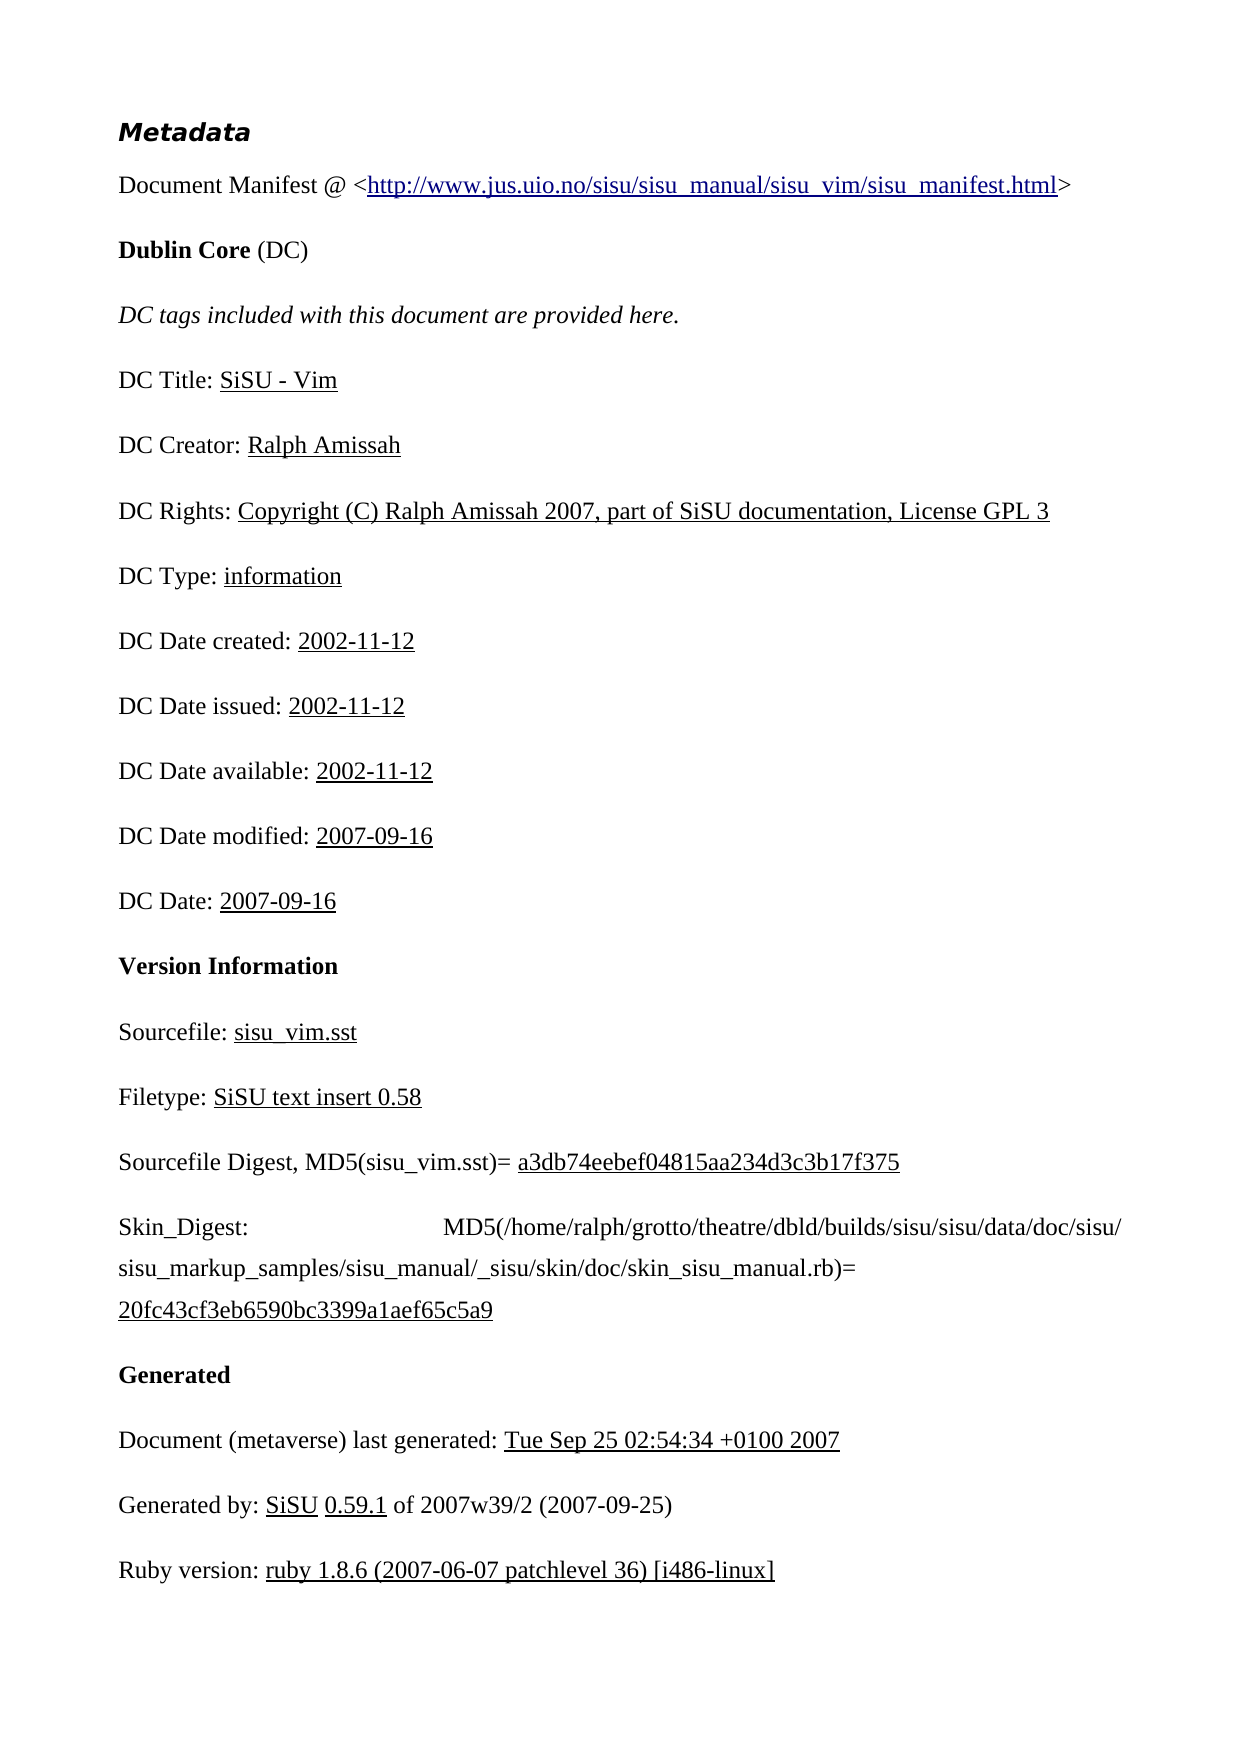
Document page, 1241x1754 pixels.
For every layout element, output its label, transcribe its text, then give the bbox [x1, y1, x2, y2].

text DC Date issued: 2002-11-12 [118, 692, 1122, 720]
text Filetype: SiSU text insert 0.58 [118, 1083, 1122, 1110]
text DC Type: information [118, 562, 1122, 589]
text DC Date created: 2002-11-12 [118, 627, 1122, 655]
text DC Creator: Ralph Amissah [118, 432, 1122, 459]
text DC tags included with this document are provided here. [118, 301, 1122, 329]
text DC Date: 2007-09-16 [118, 887, 1122, 915]
text DC Date modified: 2007-09-16 [118, 822, 1122, 850]
text Document Manifest @ <http://www.jus.uio.no/sisu/sisu_manual/sisu_vim/sisu_manifest.html> [118, 171, 1122, 199]
text Sourcefile Digest, MD5(sisu_vim.sst)= a3db74eebef04815aa234d3c3b17f375 [118, 1148, 1122, 1176]
text Generated [118, 1361, 1122, 1389]
text Dublin Core (DC) [118, 236, 1122, 264]
text DC Date available: 2002-11-12 [118, 757, 1122, 785]
text Sourcefile: sisu_vim.sst [118, 1018, 1122, 1045]
subtitle Metadata [118, 118, 1122, 147]
text Version Information [118, 952, 1122, 980]
text DC Rights: Copyright (C) Ralph Amissah 2007, part of SiSU documentation, License GPL 3 [118, 497, 1122, 524]
text DC Title: SiSU - Vim [118, 367, 1122, 394]
text Ruby version: ruby 1.8.6 (2007-06-07 patchlevel 36) [i486-linux] [118, 1556, 1122, 1584]
text Document (metaverse) last generated: Tue Sep 25 02:54:34 +0100 2007 [118, 1426, 1122, 1454]
text Skin_Digest: MD5(/home/ralph/grotto/theatre/dbld/builds/sisu/sisu/data/doc/sisu/sisu_markup_samples/sisu_manual/_sisu/skin/doc/skin_sisu_manual.rb)= 20fc43cf3eb6590bc3399a1aef65c5a9 [118, 1213, 1122, 1324]
text Generated by: SiSU 0.59.1 of 2007w39/2 (2007-09-25) [118, 1491, 1122, 1519]
